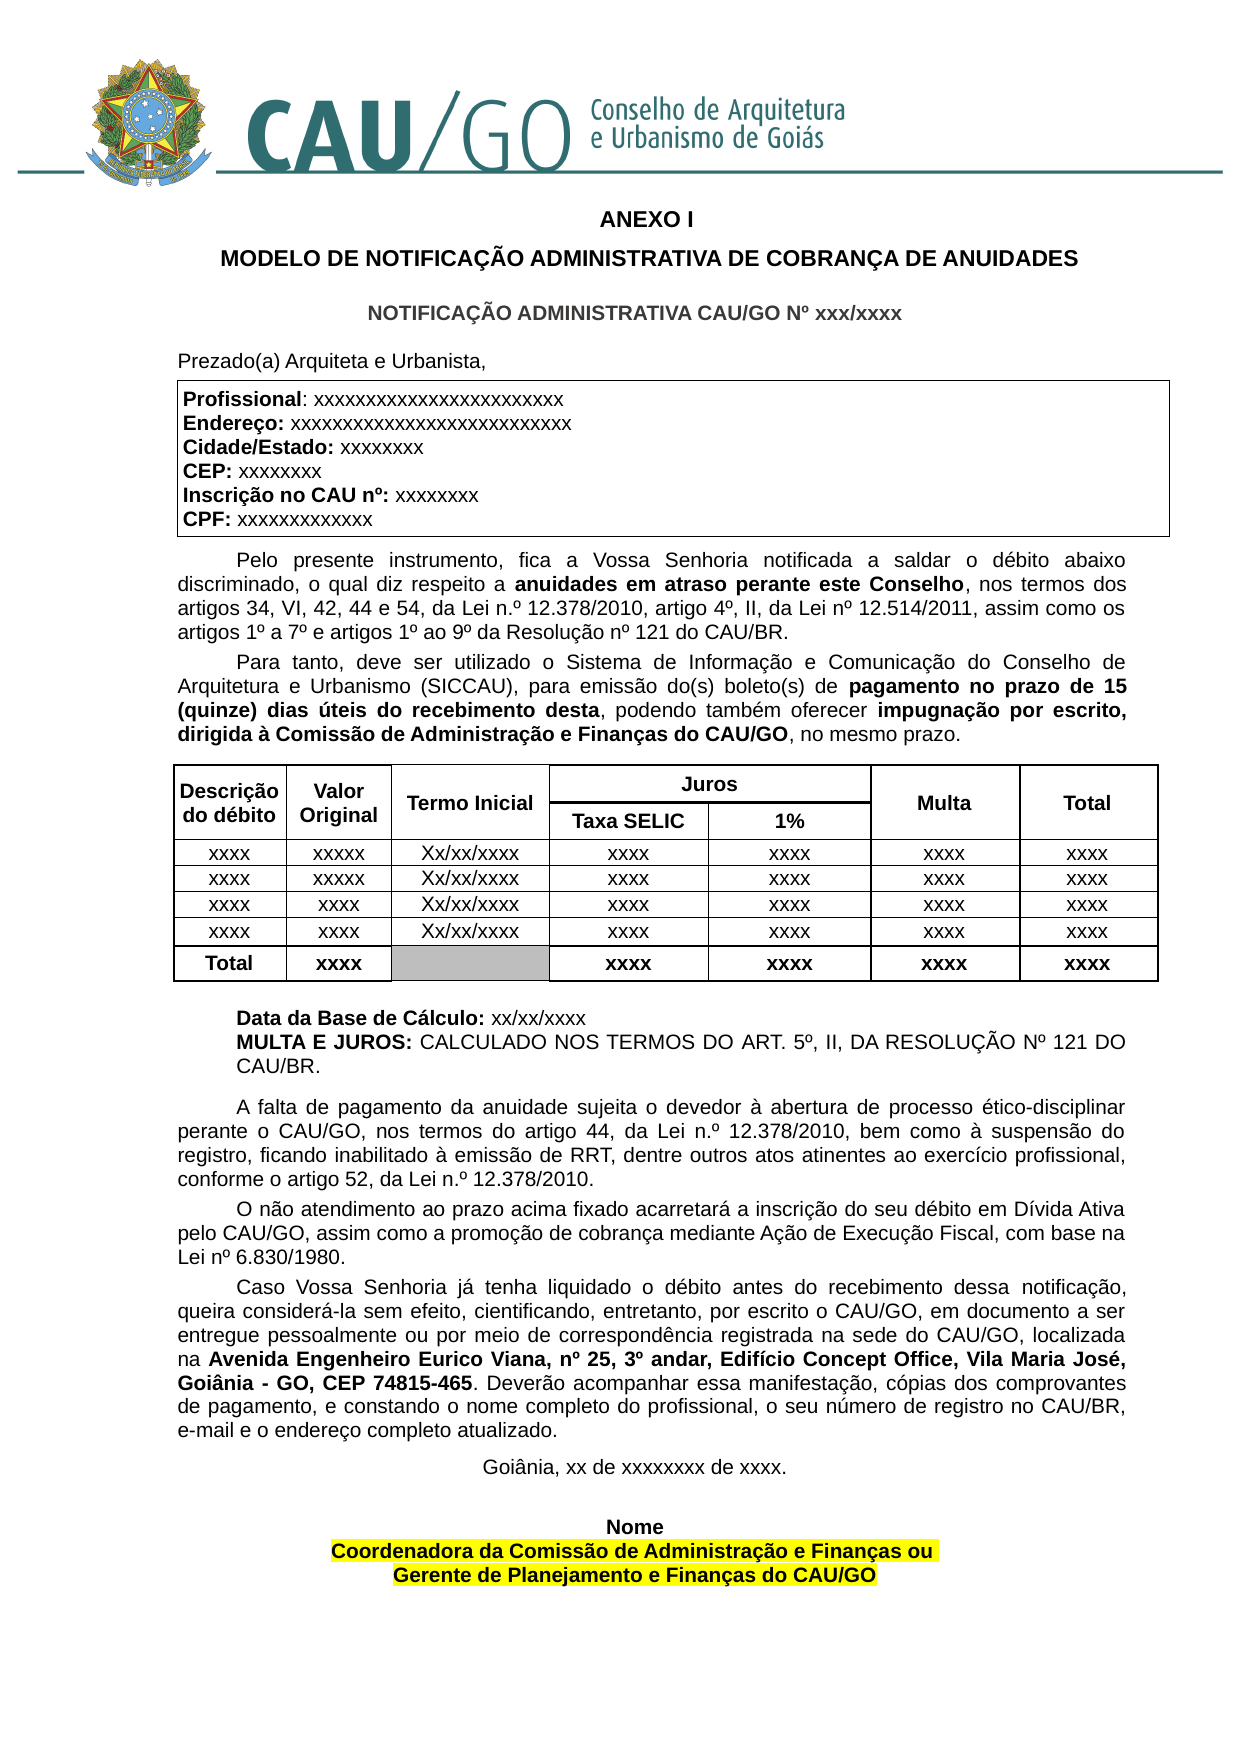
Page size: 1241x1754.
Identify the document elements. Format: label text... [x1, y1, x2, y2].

table_cell xxxx [175, 892, 286, 917]
table_cell xxxx [1021, 892, 1157, 917]
table_cell xxxx [287, 918, 391, 945]
table_cell xxxx [872, 866, 1019, 891]
text Caso Vossa Senhoria já tenha liquidado o débito antes do recebimento dessa notificação, queira considerá-la sem efeito, cientificando, entretanto, por escrito o CAU/GO, em documento a ser entregue pessoalmente ou por meio de correspondência registrada na sede do CAU/GO, localizada na Avenida Engenheiro Eurico Viana, nº 25, 3º andar, Edifício Concept Office, Vila Maria José, Goiânia - GO, CEP 74815-465. Deverão acompanhar essa manifestação, cópias dos comprovantes de pagamento, e constando o nome completo do profissional, o seu número de registro no CAU/BR, e-mail e o endereço completo atualizado. [177, 1274, 1127, 1442]
table_cell xxxx [175, 866, 286, 891]
table_cell [392, 946, 549, 980]
text ANEXO I [177, 207, 1122, 233]
table_cell xxxx [287, 947, 391, 980]
table_cell xxxx [872, 840, 1019, 865]
text Prezado(a) Arquiteta e Urbanista, [177, 349, 1092, 373]
table_cell xxxx [175, 918, 286, 945]
table_header Termo Inicial [392, 765, 549, 839]
table_cell xxxx [550, 947, 708, 980]
table_header Valor Original [287, 766, 391, 839]
table_cell xxxx [175, 840, 286, 865]
table_cell xxxx [550, 892, 708, 917]
table_header Juros [550, 766, 870, 801]
table_cell Xx/xx/xxxx [392, 866, 549, 891]
text NOTIFICAÇÃO ADMINISTRATIVA CAU/GO Nº xxx/xxxx [177, 301, 1092, 325]
table_cell xxxxx [287, 840, 391, 865]
text Coordenadora da Comissão de Administração e Finanças ou [177, 1538, 1092, 1562]
text MODELO DE NOTIFICAÇÃO ADMINISTRATIVA DE COBRANÇA DE ANUIDADES [177, 245, 1122, 271]
table_cell xxxx [1021, 866, 1157, 891]
text O não atendimento ao prazo acima fixado acarretará a inscrição do seu débito em Dívida Ativa pelo CAU/GO, assim como a promoção de cobrança mediante Ação de Execução Fiscal, com base na Lei nº 6.830/1980. [177, 1197, 1127, 1268]
table_header Descrição do débito [175, 766, 286, 839]
table_cell Xx/xx/xxxx [392, 918, 549, 945]
picture [0, 0, 1239, 207]
table_cell xxxx [1021, 918, 1157, 945]
table_header Total [1021, 766, 1157, 839]
text Nome [177, 1514, 1092, 1538]
table_cell Taxa SELIC [550, 804, 708, 839]
text Goiânia, xx de xxxxxxxx de xxxx. [177, 1455, 1092, 1479]
table_cell xxxx [709, 840, 870, 865]
table_cell xxxx [1021, 840, 1157, 865]
table_cell xxxx [872, 892, 1019, 917]
table_cell xxxx [1021, 947, 1157, 980]
table_cell Total [175, 947, 286, 980]
text Data da Base de Cálculo: xx/xx/xxxx [177, 1006, 1092, 1030]
table_cell xxxx [550, 866, 708, 891]
table_cell xxxx [550, 840, 708, 865]
table_cell xxxx [709, 947, 870, 980]
table_cell xxxx [709, 918, 870, 945]
table_cell xxxx [872, 947, 1019, 980]
table_cell Xx/xx/xxxx [392, 840, 549, 865]
text Pelo presente instrumento, fica a Vossa Senhoria notificada a saldar o débito abaixo discriminado, o qual diz respeito a anuidades em atraso perante este Conselho, nos termos dos artigos 34, VI, 42, 44 e 54, da Lei n.º 12.378/2010, artigo 4º, II, da Lei nº 12.514/2011, assim como os artigos 1º a 7º e artigos 1º ao 9º da Resolução nº 121 do CAU/BR. [177, 548, 1127, 644]
table_cell xxxx [287, 892, 391, 917]
text MULTA E JUROS: CALCULADO NOS TERMOS DO ART. 5º, II, DA RESOLUÇÃO Nº 121 DO CAU/BR. [236, 1030, 1127, 1078]
table_cell xxxx [550, 918, 708, 945]
text A falta de pagamento da anuidade sujeita o devedor à abertura de processo ético-disciplinar perante o CAU/GO, nos termos do artigo 44, da Lei n.º 12.378/2010, bem como à suspensão do registro, ficando inabilitado à emissão de RRT, dentre outros atos atinentes ao exercício profissional, conforme o artigo 52, da Lei n.º 12.378/2010. [177, 1095, 1127, 1191]
table_header Multa [872, 766, 1019, 839]
table_cell Xx/xx/xxxx [392, 892, 549, 917]
table_cell xxxx [709, 892, 870, 917]
table_cell xxxx [709, 866, 870, 891]
table_cell xxxx [872, 918, 1019, 945]
table_header Profissional: xxxxxxxxxxxxxxxxxxxxxxxx Endereço: xxxxxxxxxxxxxxxxxxxxxxxxxxx Cidade/Estado: xxxxxxxx CEP: xxxxxxxx Inscrição no CAU nº: xxxxxxxx CPF: xxxxxxxxxxxxx [178, 381, 1169, 536]
text Gerente de Planejamento e Finanças do CAU/GO [177, 1562, 1092, 1586]
table_cell 1% [709, 804, 870, 839]
table_cell xxxxx [287, 866, 391, 891]
text Para tanto, deve ser utilizado o Sistema de Informação e Comunicação do Conselho de Arquitetura e Urbanismo (SICCAU), para emissão do(s) boleto(s) de pagamento no prazo de 15 (quinze) dias úteis do recebimento desta, podendo também oferecer impugnação por escrito, dirigida à Comissão de Administração e Finanças do CAU/GO, no mesmo prazo. [177, 650, 1127, 746]
